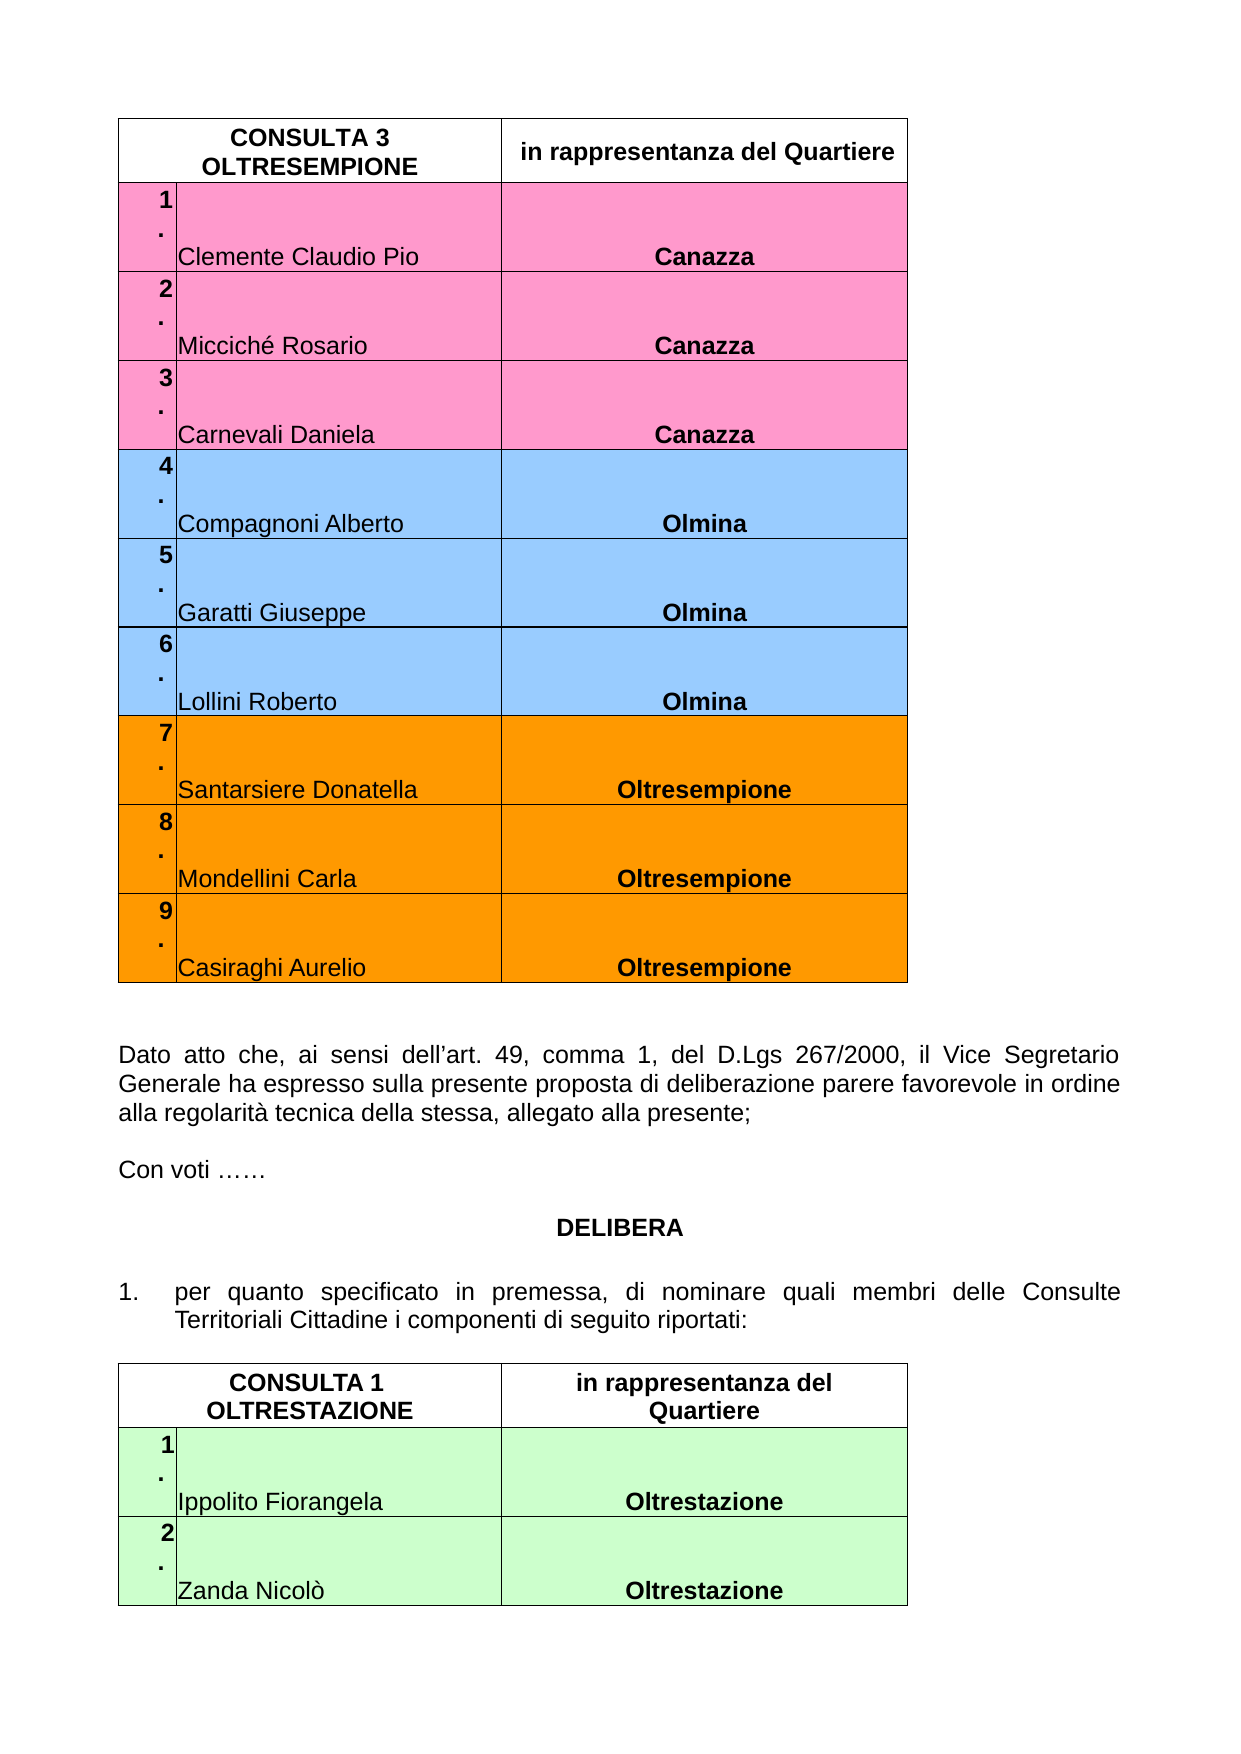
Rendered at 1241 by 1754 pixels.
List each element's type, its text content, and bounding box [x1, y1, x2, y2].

table_cell Canazza [502, 183, 907, 271]
table_cell Zanda Nicolò [177, 1517, 501, 1605]
table_cell Clemente Claudio Pio [177, 183, 501, 271]
table_cell Canazza [502, 272, 907, 360]
table_cell Micciché Rosario [177, 272, 501, 360]
subtitle DELIBERA [118, 1213, 1122, 1242]
text Dato atto che, ai sensi dell’art. 49, comma 1, del D.Lgs 267/2000, il Vice Segretario Generale ha espresso sulla presente proposta di deliberazione parere favorevole in ordine alla regolarità tecnica della stessa, allegato alla presente; [118, 1040, 1122, 1127]
table_cell [119, 805, 176, 893]
table_cell Casiraghi Aurelio [177, 894, 501, 982]
table_cell Lollini Roberto [177, 628, 501, 715]
table_cell [119, 716, 176, 804]
table_cell Olmina [502, 539, 907, 626]
table_header CONSULTA 1 OLTRESTAZIONE [119, 1364, 501, 1427]
table_cell Santarsiere Donatella [177, 716, 501, 804]
table_cell [119, 1517, 176, 1605]
table_cell Canazza [502, 361, 907, 449]
table_cell Oltresempione [502, 805, 907, 893]
table_cell [119, 361, 176, 449]
table_cell Carnevali Daniela [177, 361, 501, 449]
table_cell [119, 450, 176, 538]
table_header CONSULTA 3 OLTRESEMPIONE [119, 119, 501, 182]
table_cell Oltresempione [502, 716, 907, 804]
table_cell [119, 539, 176, 626]
table_cell Oltrestazione [502, 1517, 907, 1605]
text Con voti …… [118, 1155, 1122, 1184]
table_cell Mondellini Carla [177, 805, 501, 893]
table_cell Oltresempione [502, 894, 907, 982]
table_cell [119, 894, 176, 982]
table_cell [119, 1428, 176, 1516]
table_cell Olmina [502, 450, 907, 538]
table_cell Olmina [502, 628, 907, 715]
table_cell Oltrestazione [502, 1428, 907, 1516]
table_cell Compagnoni Alberto [177, 450, 501, 538]
table_cell [119, 628, 176, 715]
table_header in rappresentanza del Quartiere [502, 119, 907, 182]
table_cell Garatti Giuseppe [177, 539, 501, 626]
table_cell [119, 272, 176, 360]
table_header in rappresentanza del Quartiere [502, 1364, 907, 1427]
list per quanto specificato in premessa, di nominare quali membri delle Consulte Territoriali Cittadine i componenti di seguito riportati: [118, 1277, 1122, 1334]
table_cell [119, 183, 176, 271]
table_cell Ippolito Fiorangela [177, 1428, 501, 1516]
